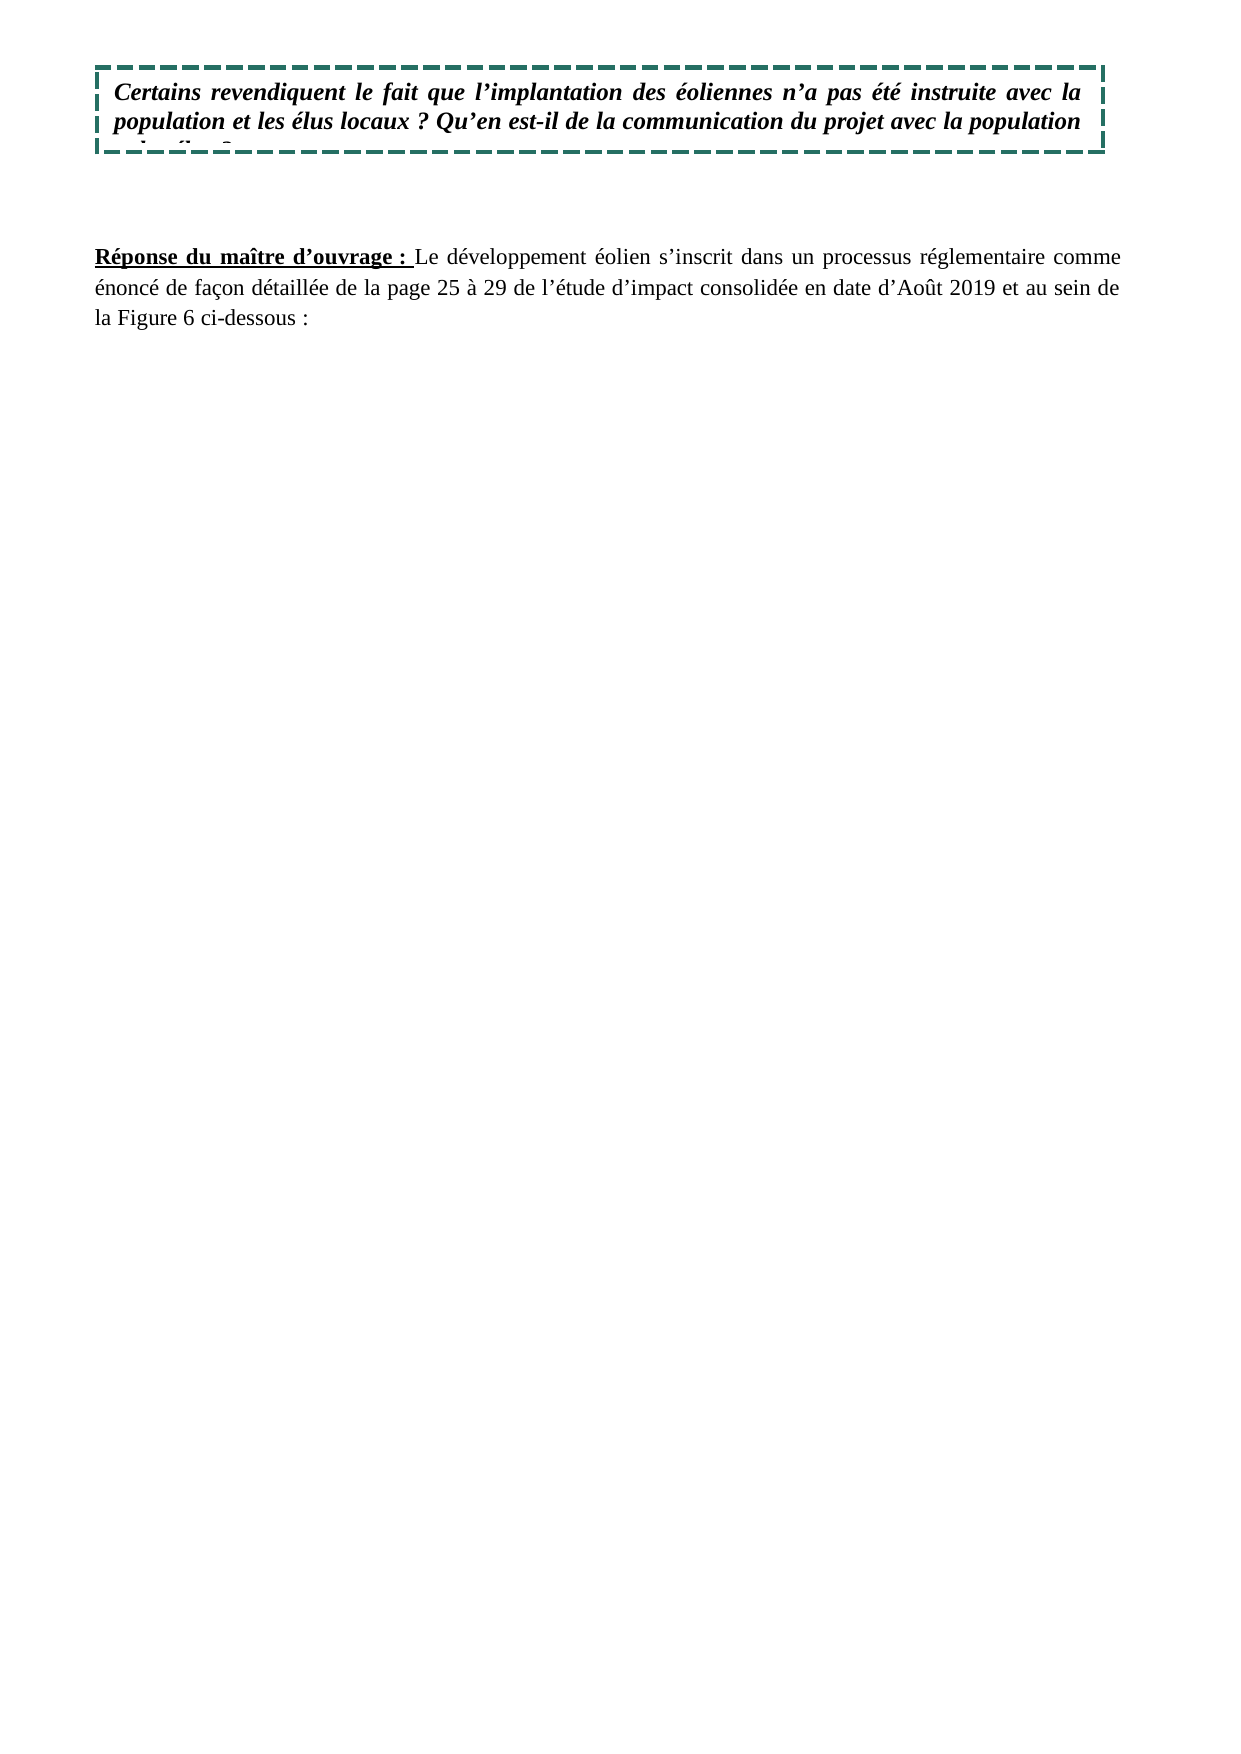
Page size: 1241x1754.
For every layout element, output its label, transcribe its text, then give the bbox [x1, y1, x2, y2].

text Réponse du maître d’ouvrage : Le développement éolien s’inscrit dans un processus réglementaire comme énoncé de façon détaillée de la page 25 à 29 de l’étude d’impact consolidée en date d’Août 2019 et au sein de la Figure 6 ci-dessous : [94, 243, 1122, 331]
text Certains revendiquent le fait que l’implantation des éoliennes n’a pas été instruite avec la population et les élus locaux ? Qu’en est-il de la communication du projet avec la population et les élus ? [114, 77, 1086, 143]
